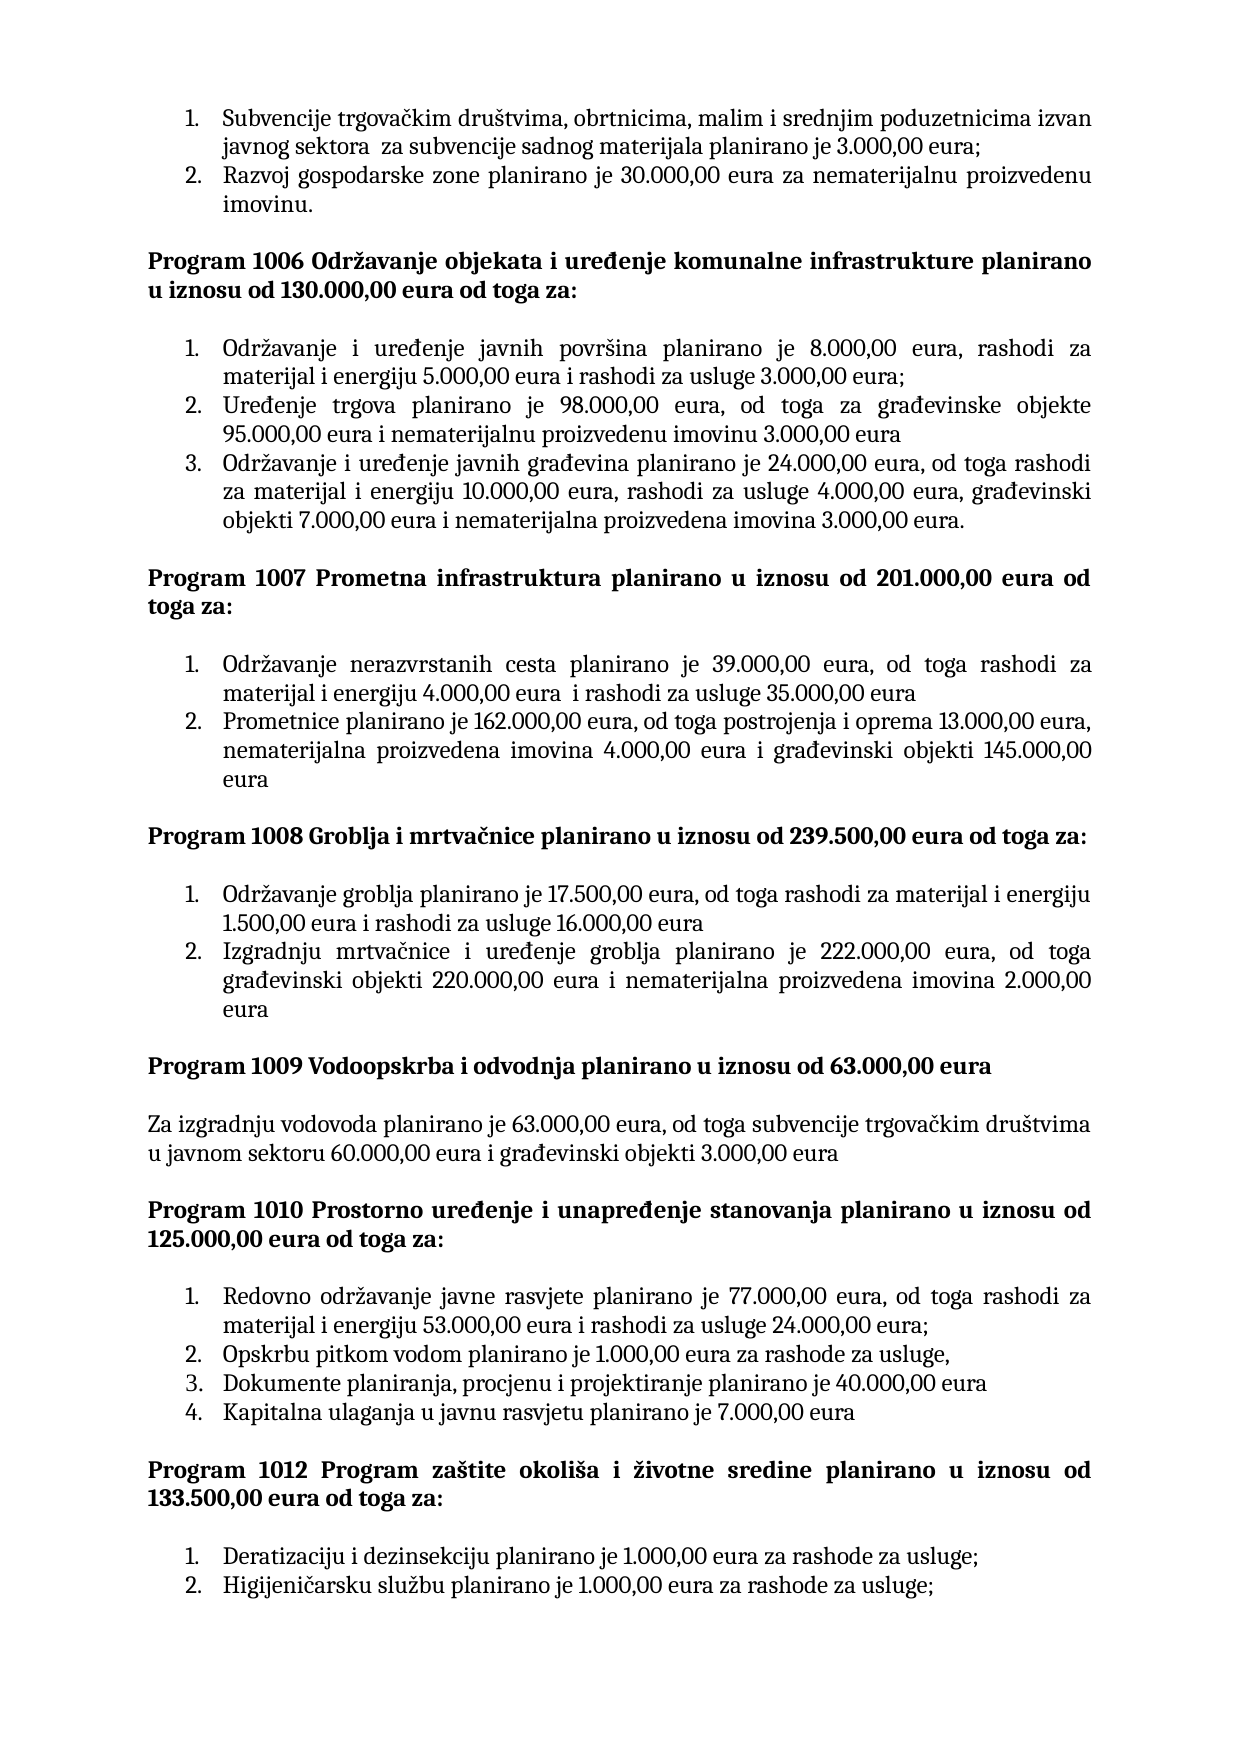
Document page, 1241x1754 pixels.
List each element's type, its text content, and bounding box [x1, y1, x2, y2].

list Uređenje trgova planirano je 98.000,00 eura, od toga za građevinske objekte 95.000,00 eura i nematerijalnu proizvedenu imovinu 3.000,00 eura [185, 391, 1093, 448]
list Održavanje groblja planirano je 17.500,00 eura, od toga rashodi za materijal i energiju 1.500,00 eura i rashodi za usluge 16.000,00 eura [185, 880, 1093, 937]
text Program 1006 Održavanje objekata i uređenje komunalne infrastrukture planirano u iznosu od 130.000,00 eura od toga za: [148, 247, 1093, 305]
list Kapitalna ulaganja u javnu rasvjetu planirano je 7.000,00 eura [185, 1398, 1093, 1427]
list Redovno održavanje javne rasvjete planirano je 77.000,00 eura, od toga rashodi za materijal i energiju 53.000,00 eura i rashodi za usluge 24.000,00 eura; [185, 1282, 1093, 1340]
list Higijeničarsku službu planirano je 1.000,00 eura za rashode za usluge; [185, 1571, 1093, 1599]
list Izgradnju mrtvačnice i uređenje groblja planirano je 222.000,00 eura, od toga građevinski objekti 220.000,00 eura i nematerijalna proizvedena imovina 2.000,00 eura [185, 937, 1093, 1023]
text Program 1009 Vodoopskrba i odvodnja planirano u iznosu od 63.000,00 eura [148, 1052, 1093, 1081]
list Dokumente planiranja, procjenu i projektiranje planirano je 40.000,00 eura [185, 1368, 1093, 1398]
list Razvoj gospodarske zone planirano je 30.000,00 eura za nematerijalnu proizvedenu imovinu. [185, 161, 1093, 218]
list Deratizaciju i dezinsekciju planirano je 1.000,00 eura za rashode za usluge; [185, 1542, 1093, 1571]
text Program 1010 Prostorno uređenje i unapređenje stanovanja planirano u iznosu od 125.000,00 eura od toga za: [148, 1196, 1093, 1253]
text Program 1012 Program zaštite okoliša i životne sredine planirano u iznosu od 133.500,00 eura od toga za: [148, 1456, 1093, 1513]
text Program 1007 Prometna infrastruktura planirano u iznosu od 201.000,00 eura od toga za: [148, 563, 1093, 621]
list Održavanje i uređenje javnih površina planirano je 8.000,00 eura, rashodi za materijal i energiju 5.000,00 eura i rashodi za usluge 3.000,00 eura; [185, 333, 1093, 391]
list Subvencije trgovačkim društvima, obrtnicima, malim i srednjim poduzetnicima izvan javnog sektora za subvencije sadnog materijala planirano je 3.000,00 eura; [185, 103, 1093, 161]
list Prometnice planirano je 162.000,00 eura, od toga postrojenja i oprema 13.000,00 eura, nematerijalna proizvedena imovina 4.000,00 eura i građevinski objekti 145.000,00 eura [185, 707, 1093, 793]
list Opskrbu pitkom vodom planirano je 1.000,00 eura za rashode za usluge, [185, 1340, 1093, 1368]
text Za izgradnju vodovoda planirano je 63.000,00 eura, od toga subvencije trgovačkim društvima u javnom sektoru 60.000,00 eura i građevinski objekti 3.000,00 eura [148, 1110, 1093, 1167]
list Održavanje nerazvrstanih cesta planirano je 39.000,00 eura, od toga rashodi za materijal i energiju 4.000,00 eura i rashodi za usluge 35.000,00 eura [185, 650, 1093, 707]
list Održavanje i uređenje javnih građevina planirano je 24.000,00 eura, od toga rashodi za materijal i energiju 10.000,00 eura, rashodi za usluge 4.000,00 eura, građevinski objekti 7.000,00 eura i nematerijalna proizvedena imovina 3.000,00 eura. [185, 448, 1093, 535]
text Program 1008 Groblja i mrtvačnice planirano u iznosu od 239.500,00 eura od toga za: [148, 822, 1093, 851]
